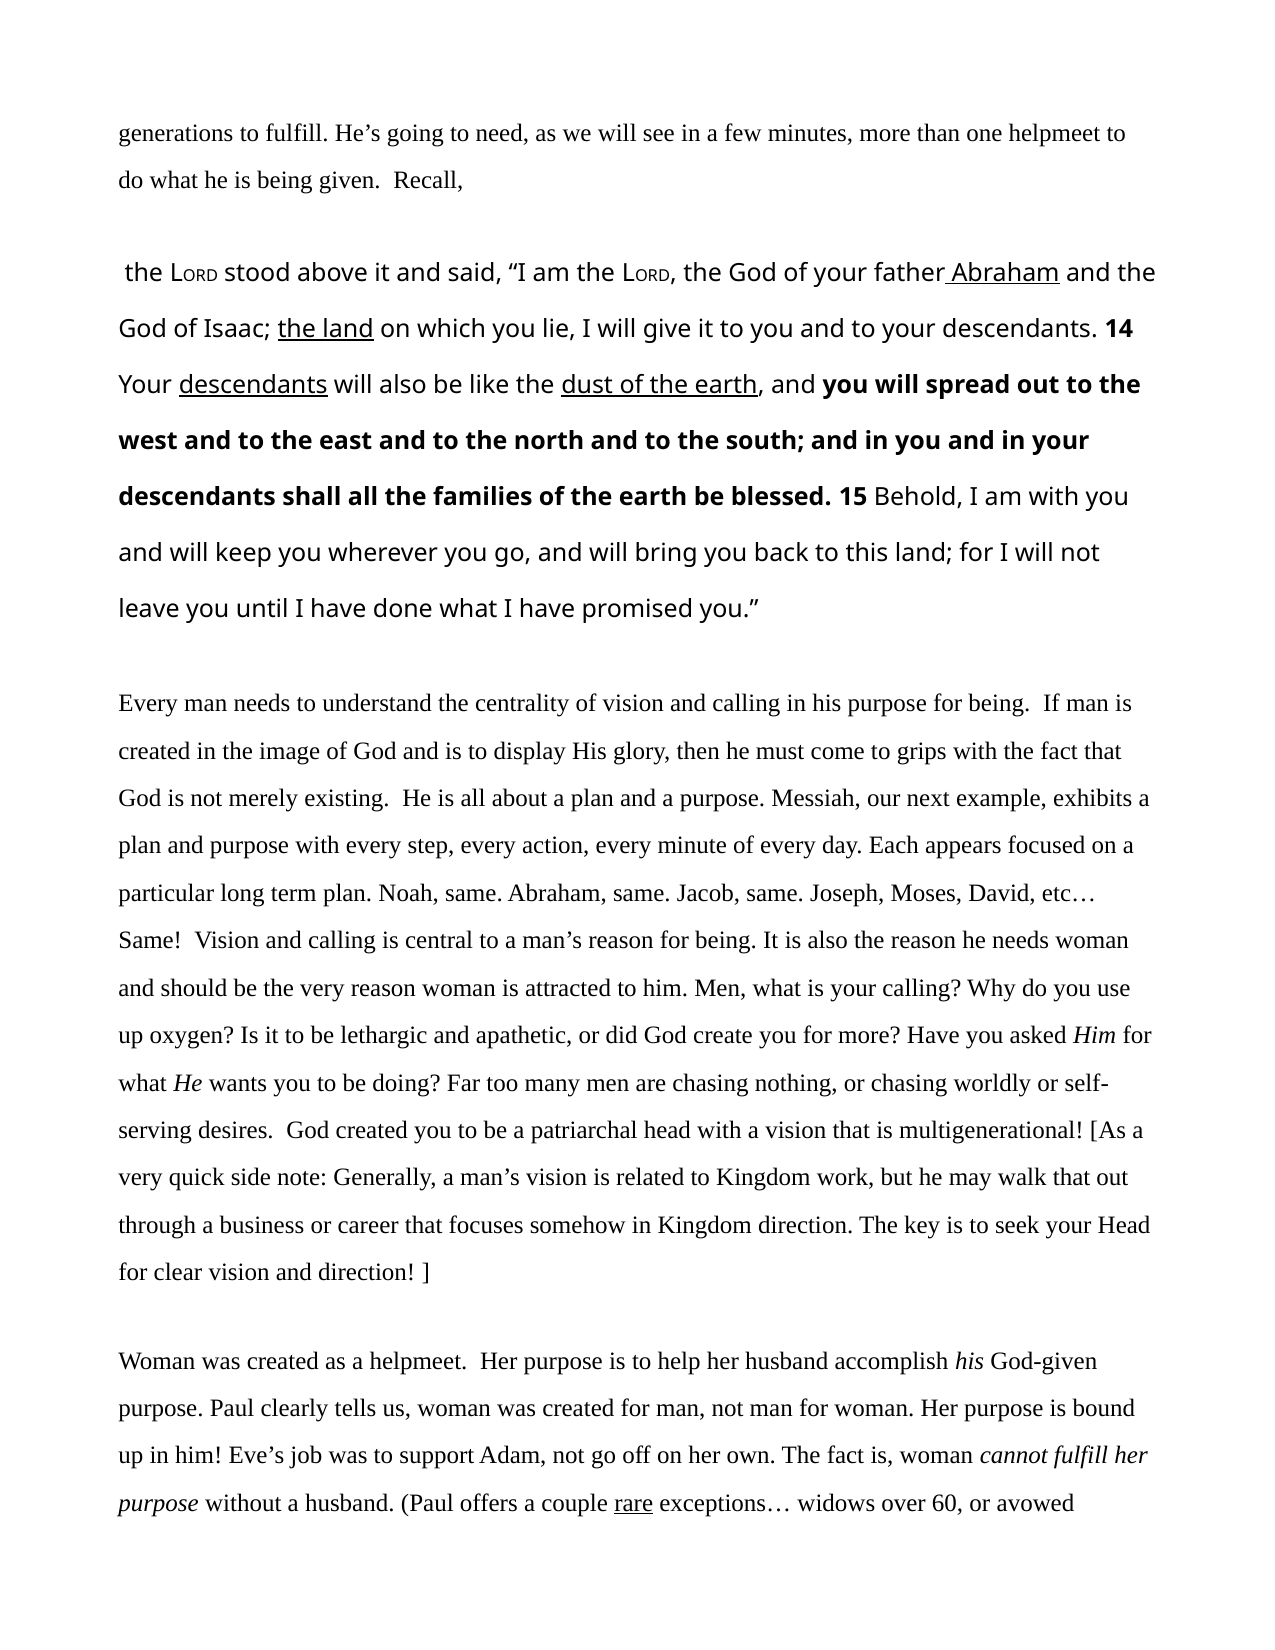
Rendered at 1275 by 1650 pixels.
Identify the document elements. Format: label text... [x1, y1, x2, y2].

text generations to fulfill. He’s going to need, as we will see in a few minutes, more than one helpmeet to do what he is being given. Recall, [118, 118, 1157, 194]
text the Lord stood above it and said, “I am the Lord, the God of your father Abraham and the God of Isaac; the land on which you lie, I will give it to you and to your descendants. 14 Your descendants will also be like the dust of the earth, and you will spread out to the west and to the east and to the north and to the south; and in you and in your descendants shall all the families of the earth be blessed. 15 Behold, I am with you and will keep you wherever you go, and will bring you back to this land; for I will not leave you until I have done what I have promised you.” [118, 254, 1157, 625]
text Every man needs to understand the centrality of vision and calling in his purpose for being. If man is created in the image of God and is to display His glory, then he must come to grips with the fact that God is not merely existing. He is all about a plan and a purpose. Messiah, our next example, exhibits a plan and purpose with every step, every action, every minute of every day. Each appears focused on a particular long term plan. Noah, same. Abraham, same. Jacob, same. Joseph, Moses, David, etc… Same! Vision and calling is central to a man’s reason for being. It is also the reason he needs woman and should be the very reason woman is attracted to him. Men, what is your calling? Why do you use up oxygen? Is it to be lethargic and apathetic, or did God create you for more? Have you asked Him for what He wants you to be doing? Far too many men are chasing nothing, or chasing worldly or self-serving desires. God created you to be a patriarchal head with a vision that is multigenerational! [As a very quick side note: Generally, a man’s vision is related to Kingdom work, but he may walk that out through a business or career that focuses somehow in Kingdom direction. The key is to seek your Head for clear vision and direction! ] [118, 688, 1157, 1286]
text Woman was created as a helpmeet. Her purpose is to help her husband accomplish his God-given purpose. Paul clearly tells us, woman was created for man, not man for woman. Her purpose is bound up in him! Eve’s job was to support Adam, not go off on her own. The fact is, woman cannot fulfill her purpose without a husband. (Paul offers a couple rare exceptions… widows over 60, or avowed [118, 1346, 1157, 1517]
